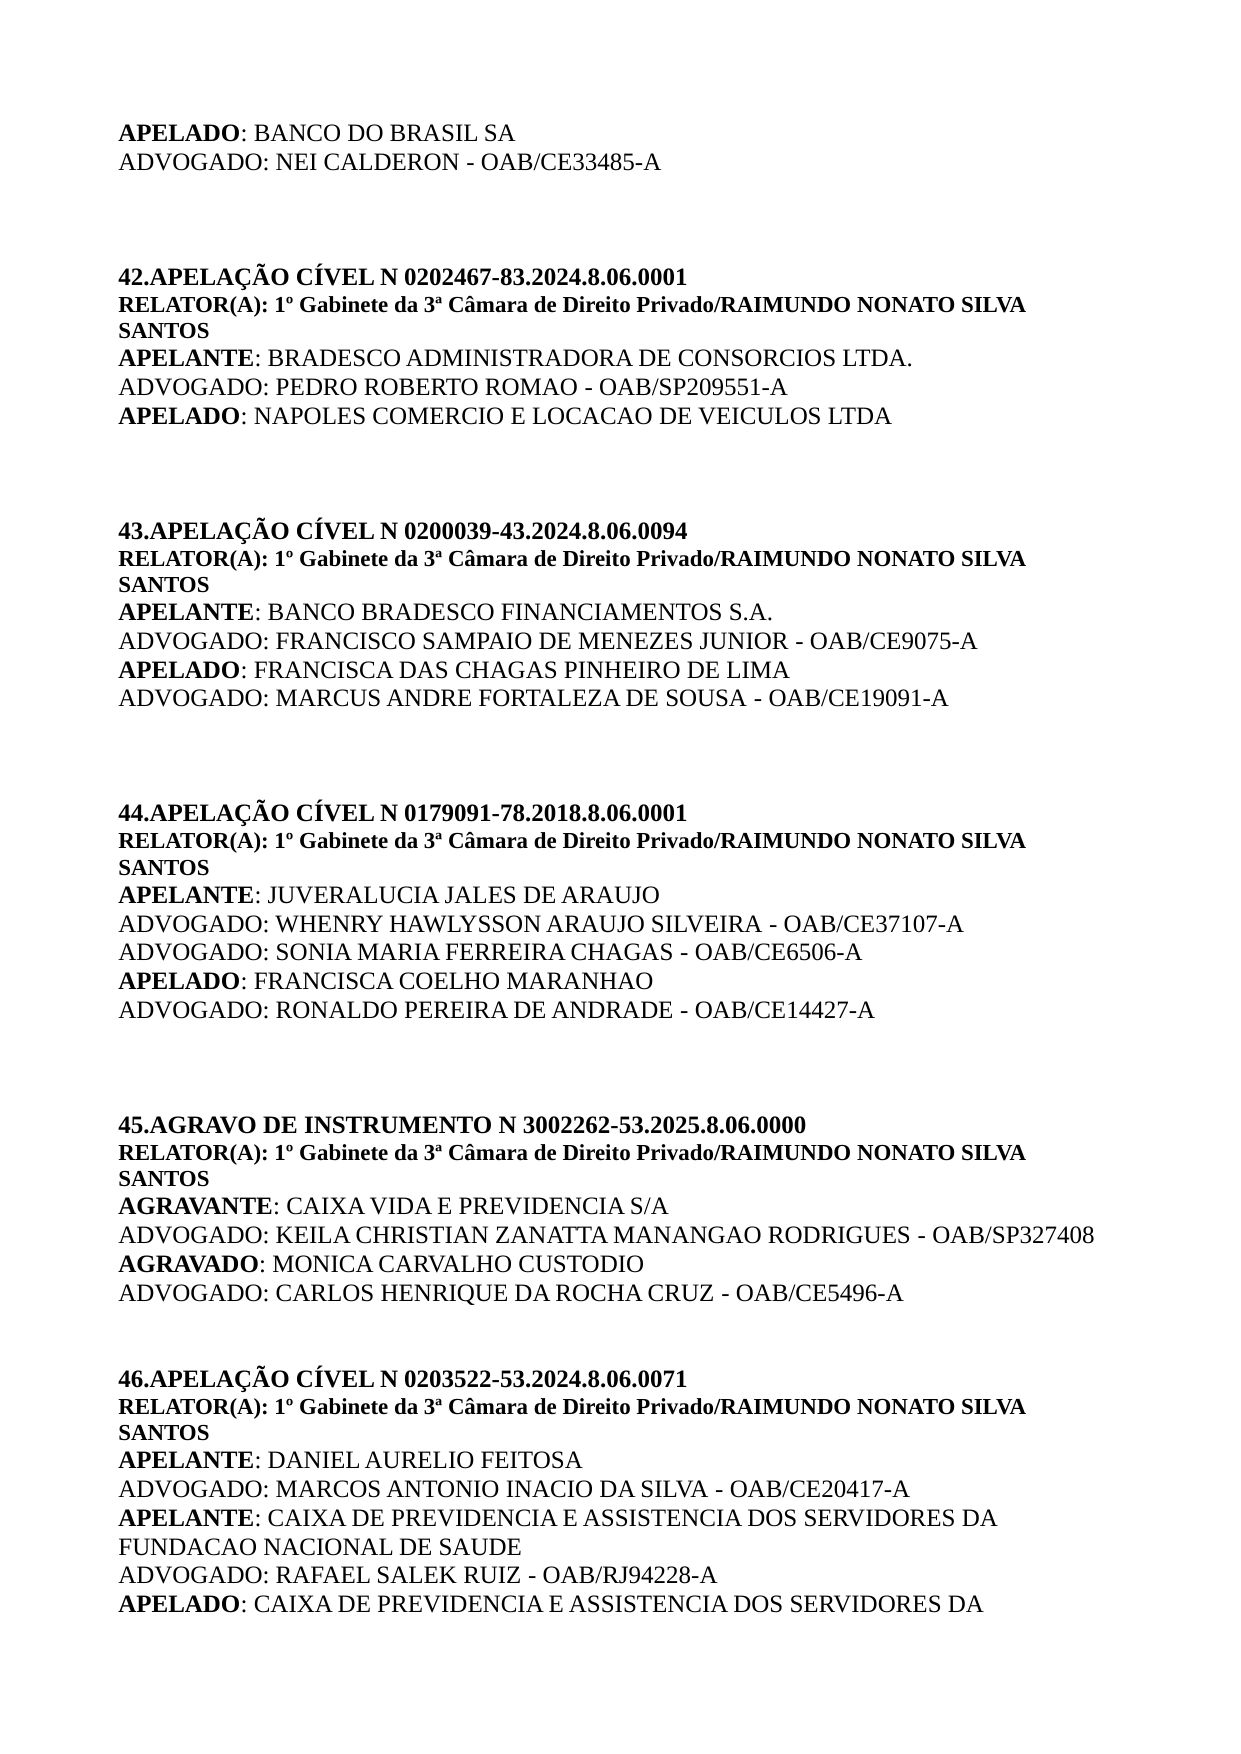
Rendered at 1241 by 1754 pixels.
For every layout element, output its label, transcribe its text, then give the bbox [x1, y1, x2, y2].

text APELADO: BANCO DO BRASIL SA ADVOGADO: NEI CALDERON - OAB/CE33485-A 42.APELAÇÃO CÍVEL N 0202467-83.2024.8.06.0001 RELATOR(A): 1º Gabinete da 3ª Câmara de Direito Privado/RAIMUNDO NONATO SILVA SANTOS APELANTE: BRADESCO ADMINISTRADORA DE CONSORCIOS LTDA. ADVOGADO: PEDRO ROBERTO ROMAO - OAB/SP209551-A APELADO: NAPOLES COMERCIO E LOCACAO DE VEICULOS LTDA 43.APELAÇÃO CÍVEL N 0200039-43.2024.8.06.0094 RELATOR(A): 1º Gabinete da 3ª Câmara de Direito Privado/RAIMUNDO NONATO SILVA SANTOS APELANTE: BANCO BRADESCO FINANCIAMENTOS S.A. ADVOGADO: FRANCISCO SAMPAIO DE MENEZES JUNIOR - OAB/CE9075-A APELADO: FRANCISCA DAS CHAGAS PINHEIRO DE LIMA ADVOGADO: MARCUS ANDRE FORTALEZA DE SOUSA - OAB/CE19091-A 44.APELAÇÃO CÍVEL N 0179091-78.2018.8.06.0001 RELATOR(A): 1º Gabinete da 3ª Câmara de Direito Privado/RAIMUNDO NONATO SILVA SANTOS APELANTE: JUVERALUCIA JALES DE ARAUJO ADVOGADO: WHENRY HAWLYSSON ARAUJO SILVEIRA - OAB/CE37107-A ADVOGADO: SONIA MARIA FERREIRA CHAGAS - OAB/CE6506-A APELADO: FRANCISCA COELHO MARANHAO ADVOGADO: RONALDO PEREIRA DE ANDRADE - OAB/CE14427-A 45.AGRAVO DE INSTRUMENTO N 3002262-53.2025.8.06.0000 RELATOR(A): 1º Gabinete da 3ª Câmara de Direito Privado/RAIMUNDO NONATO SILVA SANTOS AGRAVANTE: CAIXA VIDA E PREVIDENCIA S/A ADVOGADO: KEILA CHRISTIAN ZANATTA MANANGAO RODRIGUES - OAB/SP327408 AGRAVADO: MONICA CARVALHO CUSTODIO ADVOGADO: CARLOS HENRIQUE DA ROCHA CRUZ - OAB/CE5496-A 46.APELAÇÃO CÍVEL N 0203522-53.2024.8.06.0071 RELATOR(A): 1º Gabinete da 3ª Câmara de Direito Privado/RAIMUNDO NONATO SILVA SANTOS APELANTE: DANIEL AURELIO FEITOSA ADVOGADO: MARCOS ANTONIO INACIO DA SILVA - OAB/CE20417-A APELANTE: CAIXA DE PREVIDENCIA E ASSISTENCIA DOS SERVIDORES DA FUNDACAO NACIONAL DE SAUDE ADVOGADO: RAFAEL SALEK RUIZ - OAB/RJ94228-A APELADO: CAIXA DE PREVIDENCIA E ASSISTENCIA DOS SERVIDORES DA [118, 118, 1122, 1618]
